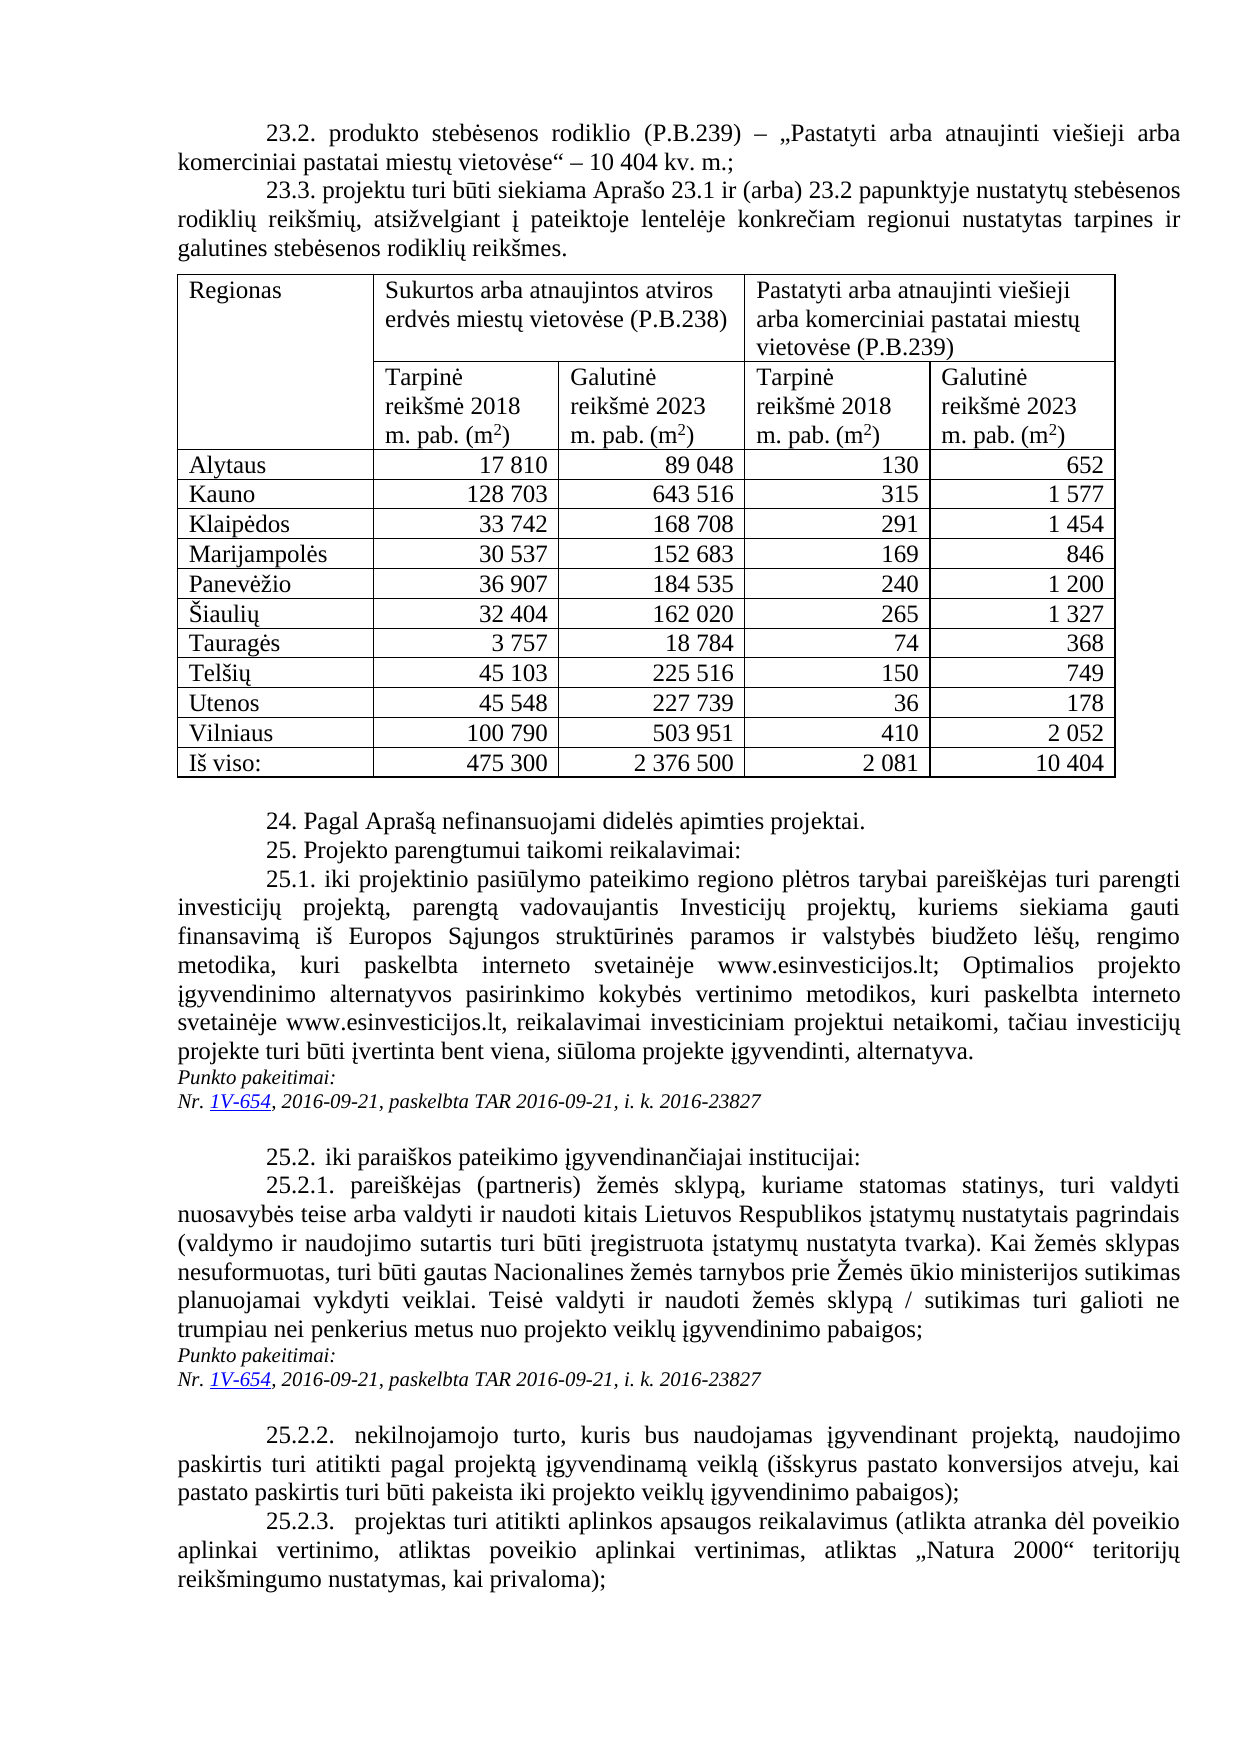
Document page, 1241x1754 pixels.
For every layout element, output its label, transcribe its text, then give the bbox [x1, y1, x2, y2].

table_cell 89 048 [559, 450, 744, 478]
text 24. Pagal Aprašą nefinansuojami didelės apimties projektai. [177, 806, 1181, 835]
table_cell 1 454 [931, 509, 1114, 538]
table_cell 152 683 [559, 539, 744, 568]
table_cell Utenos [178, 688, 373, 717]
table_cell Tauragės [178, 629, 373, 657]
table_cell 2 081 [745, 748, 929, 776]
text 25.2.3. projektas turi atitikti aplinkos apsaugos reikalavimus (atlikta atranka dėl poveikio aplinkai vertinimo, atliktas poveikio aplinkai vertinimas, atliktas „Natura 2000“ teritorijų reikšmingumo nustatymas, kai privaloma); [177, 1506, 1181, 1592]
table_cell 503 951 [559, 718, 744, 747]
table_cell 846 [931, 539, 1114, 568]
table_header Sukurtos arba atnaujintos atviros erdvės miestų vietovėse (P.B.238) [374, 275, 744, 361]
table_cell 30 537 [374, 539, 558, 568]
table_cell Vilniaus [178, 718, 373, 747]
text 25.1. iki projektinio pasiūlymo pateikimo regiono plėtros tarybai pareiškėjas turi parengti investicijų projektą, parengtą vadovaujantis Investicijų projektų, kuriems siekiama gauti finansavimą iš Europos Sąjungos struktūrinės paramos ir valstybės biudžeto lėšų, rengimo metodika, kuri paskelbta interneto svetainėje www.esinvesticijos.lt; Optimalios projekto įgyvendinimo alternatyvos pasirinkimo kokybės vertinimo metodikos, kuri paskelbta interneto svetainėje www.esinvesticijos.lt, reikalavimai investiciniam projektui netaikomi, tačiau investicijų projekte turi būti įvertinta bent viena, siūloma projekte įgyvendinti, alternatyva. [177, 864, 1181, 1065]
text 25.2.2. nekilnojamojo turto, kuris bus naudojamas įgyvendinant projektą, naudojimo paskirtis turi atitikti pagal projektą įgyvendinamą veiklą (išskyrus pastato konversijos atveju, kai pastato paskirtis turi būti pakeista iki projekto veiklų įgyvendinimo pabaigos); [177, 1420, 1181, 1506]
table_cell 74 [745, 629, 929, 657]
table_cell 17 810 [374, 450, 558, 478]
table_cell 36 907 [374, 569, 558, 598]
text Punkto pakeitimai: [177, 1065, 1181, 1089]
table_cell Galutinė reikšmė 2023 m. pab. (m2) [559, 362, 744, 449]
table_cell 184 535 [559, 569, 744, 598]
table_cell 227 739 [559, 688, 744, 717]
text Punkto pakeitimai: [177, 1343, 1181, 1367]
table_cell 32 404 [374, 599, 558, 627]
table_cell 2 376 500 [559, 748, 744, 776]
table_cell 10 404 [931, 748, 1114, 776]
table_cell 240 [745, 569, 929, 598]
table_cell 2 052 [931, 718, 1114, 747]
table_cell 168 708 [559, 509, 744, 538]
table_cell 45 548 [374, 688, 558, 717]
table_cell 169 [745, 539, 929, 568]
table_cell 36 [745, 688, 929, 717]
table_cell 315 [745, 480, 929, 508]
table_cell 33 742 [374, 509, 558, 538]
text 25.2.1. pareiškėjas (partneris) žemės sklypą, kuriame statomas statinys, turi valdyti nuosavybės teise arba valdyti ir naudoti kitais Lietuvos Respublikos įstatymų nustatytais pagrindais (valdymo ir naudojimo sutartis turi būti įregistruota įstatymų nustatyta tvarka). Kai žemės sklypas nesuformuotas, turi būti gautas Nacionalines žemės tarnybos prie Žemės ūkio ministerijos sutikimas planuojamai vykdyti veiklai. Teisė valdyti ir naudoti žemės sklypą / sutikimas turi galioti ne trumpiau nei penkerius metus nuo projekto veiklų įgyvendinimo pabaigos; [177, 1171, 1181, 1343]
table_cell Šiaulių [178, 599, 373, 627]
table_cell Galutinė reikšmė 2023 m. pab. (m2) [931, 362, 1114, 449]
table_cell Tarpinė reikšmė 2018 m. pab. (m2) [745, 362, 929, 449]
table_cell 475 300 [374, 748, 558, 776]
table_cell 128 703 [374, 480, 558, 508]
table_cell Alytaus [178, 450, 373, 478]
table_cell 3 757 [374, 629, 558, 657]
table_cell 18 784 [559, 629, 744, 657]
table_cell 225 516 [559, 658, 744, 687]
table_cell 749 [931, 658, 1114, 687]
text 25. Projekto parengtumui taikomi reikalavimai: [177, 835, 1181, 864]
table_cell 178 [931, 688, 1114, 717]
table_cell Panevėžio [178, 569, 373, 598]
text Nr. 1V-654, 2016-09-21, paskelbta TAR 2016-09-21, i. k. 2016-23827 [177, 1089, 1181, 1113]
table_cell Tarpinė reikšmė 2018 m. pab. (m2) [374, 362, 558, 449]
text 23.3. projektu turi būti siekiama Aprašo 23.1 ir (arba) 23.2 papunktyje nustatytų stebėsenos rodiklių reikšmių, atsižvelgiant į pateiktoje lentelėje konkrečiam regionui nustatytas tarpines ir galutines stebėsenos rodiklių reikšmes. [177, 176, 1181, 262]
table_cell 1 577 [931, 480, 1114, 508]
table_header Regionas [178, 275, 373, 449]
table_cell Telšių [178, 658, 373, 687]
table_cell 643 516 [559, 480, 744, 508]
table_cell 291 [745, 509, 929, 538]
table_cell 652 [931, 450, 1114, 478]
table_cell 162 020 [559, 599, 744, 627]
table_cell Marijampolės [178, 539, 373, 568]
table_cell 150 [745, 658, 929, 687]
text 23.2. produkto stebėsenos rodiklio (P.B.239) – „Pastatyti arba atnaujinti viešieji arba komerciniai pastatai miestų vietovėse“ – 10 404 kv. m.; [177, 118, 1181, 176]
text 25.2. iki paraiškos pateikimo įgyvendinančiajai institucijai: [177, 1142, 1181, 1171]
table_cell 410 [745, 718, 929, 747]
table_cell 368 [931, 629, 1114, 657]
table_cell Kauno [178, 480, 373, 508]
table_cell 1 200 [931, 569, 1114, 598]
table_cell 265 [745, 599, 929, 627]
table_cell 45 103 [374, 658, 558, 687]
table_cell 130 [745, 450, 929, 478]
table_header Pastatyti arba atnaujinti viešieji arba komerciniai pastatai miestų vietovėse (P.B.239) [745, 275, 1114, 361]
table_cell Klaipėdos [178, 509, 373, 538]
text Nr. 1V-654, 2016-09-21, paskelbta TAR 2016-09-21, i. k. 2016-23827 [177, 1367, 1181, 1391]
table_cell 100 790 [374, 718, 558, 747]
table_cell 1 327 [931, 599, 1114, 627]
table_cell Iš viso: [178, 748, 373, 776]
